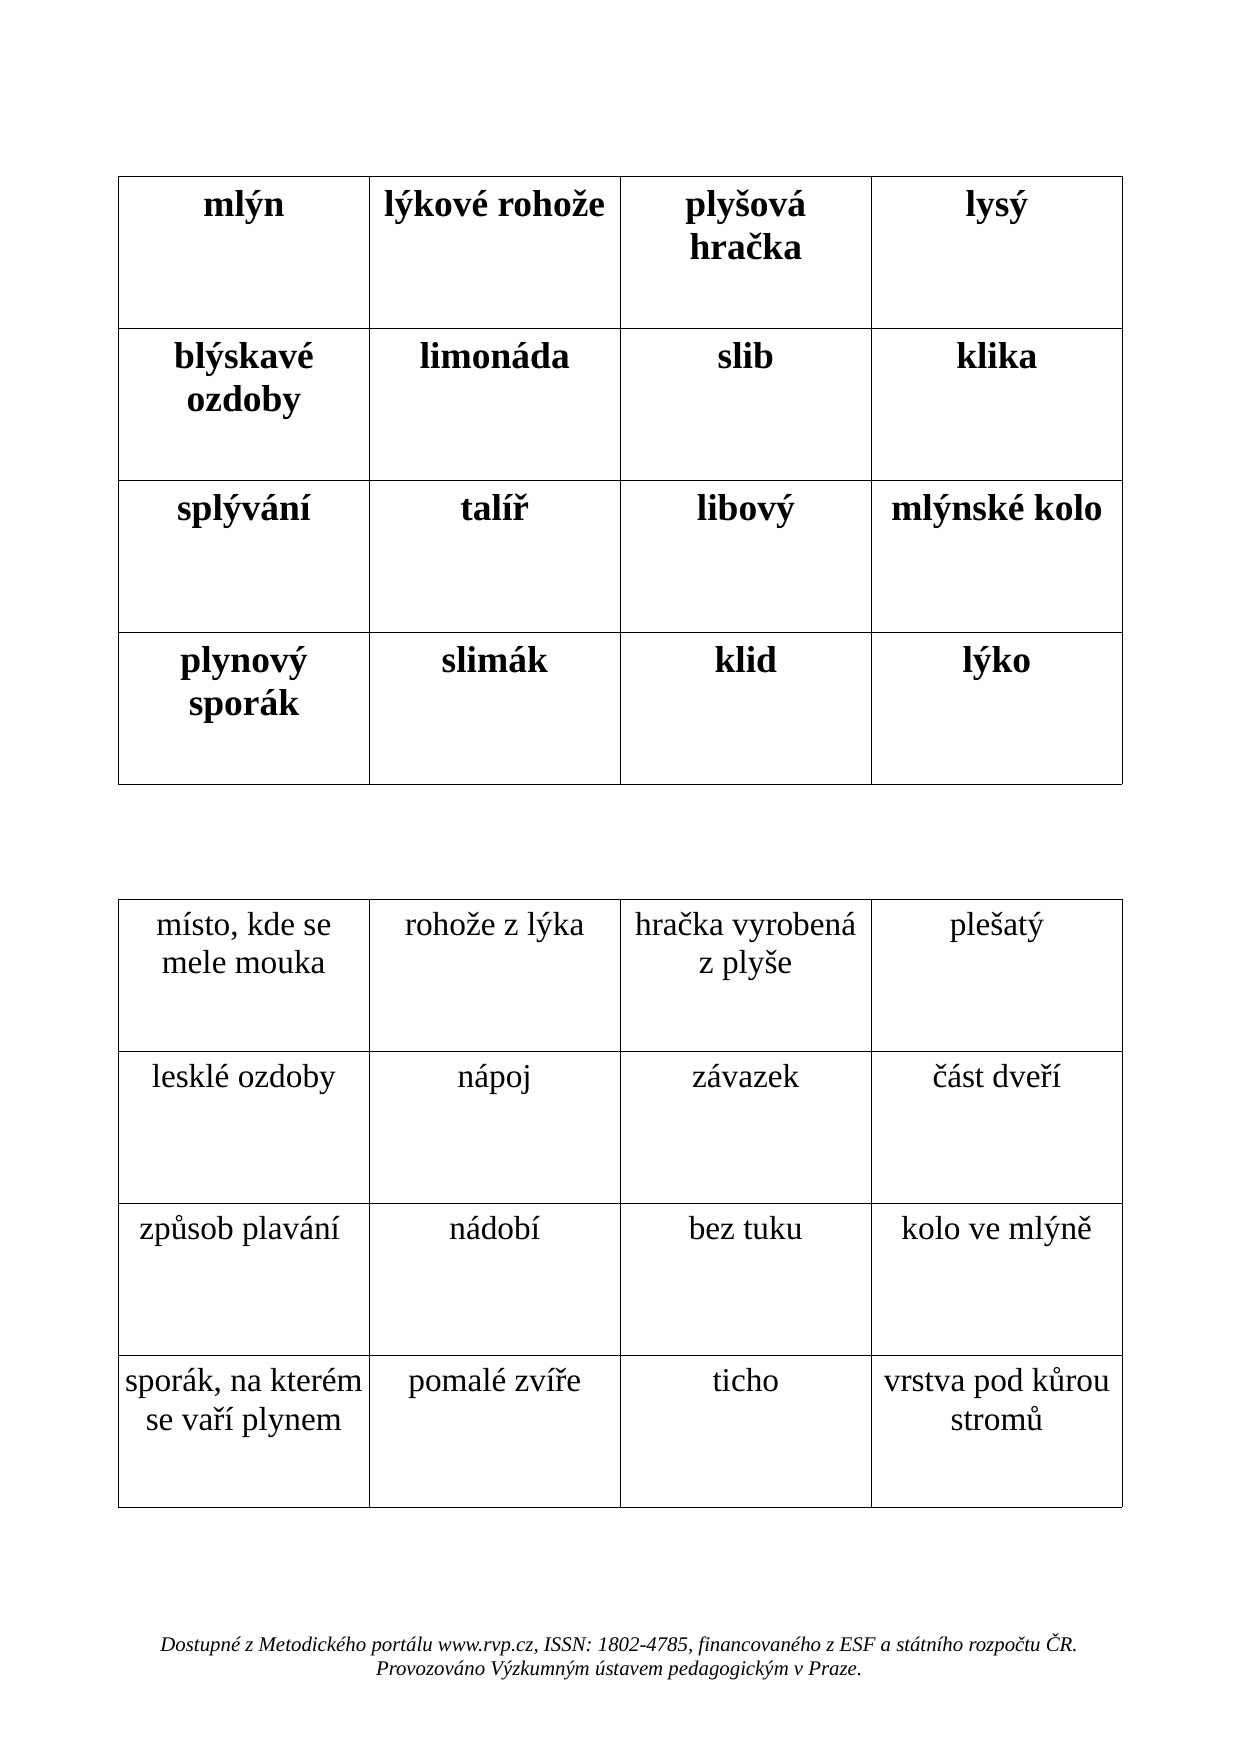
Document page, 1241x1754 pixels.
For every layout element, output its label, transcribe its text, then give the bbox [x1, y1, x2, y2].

table_cell slib [621, 329, 871, 479]
table_cell lesklé ozdoby [119, 1052, 369, 1203]
table_cell pomalé zvíře [370, 1356, 620, 1507]
table_cell splývání [119, 481, 369, 632]
table_header hračka vyrobená z plyše [621, 900, 871, 1051]
table_cell lýko [872, 633, 1122, 783]
table_cell kolo ve mlýně [872, 1204, 1122, 1354]
table_cell libový [621, 481, 871, 632]
table_cell ticho [621, 1356, 871, 1507]
table_header lysý [872, 177, 1122, 328]
table_cell sporák, na kterém se vaří plynem [119, 1356, 369, 1507]
table_cell způsob plavání [119, 1204, 369, 1354]
table_cell limonáda [370, 329, 620, 479]
table_cell nádobí [370, 1204, 620, 1354]
table_header místo, kde se mele mouka [119, 900, 369, 1051]
table_cell talíř [370, 481, 620, 632]
table_cell blýskavé ozdoby [119, 329, 369, 479]
table_header mlýn [119, 177, 369, 328]
table_cell plynový sporák [119, 633, 369, 783]
table_header lýkové rohože [370, 177, 620, 328]
table_cell závazek [621, 1052, 871, 1203]
table_cell nápoj [370, 1052, 620, 1203]
table_cell část dveří [872, 1052, 1122, 1203]
table_cell klika [872, 329, 1122, 479]
table_cell bez tuku [621, 1204, 871, 1354]
table_cell vrstva pod kůrou stromů [872, 1356, 1122, 1507]
table_header plyšová hračka [621, 177, 871, 328]
table_cell mlýnské kolo [872, 481, 1122, 632]
table_cell klid [621, 633, 871, 783]
table_header rohože z lýka [370, 900, 620, 1051]
table_header plešatý [872, 900, 1122, 1051]
table_cell slimák [370, 633, 620, 783]
